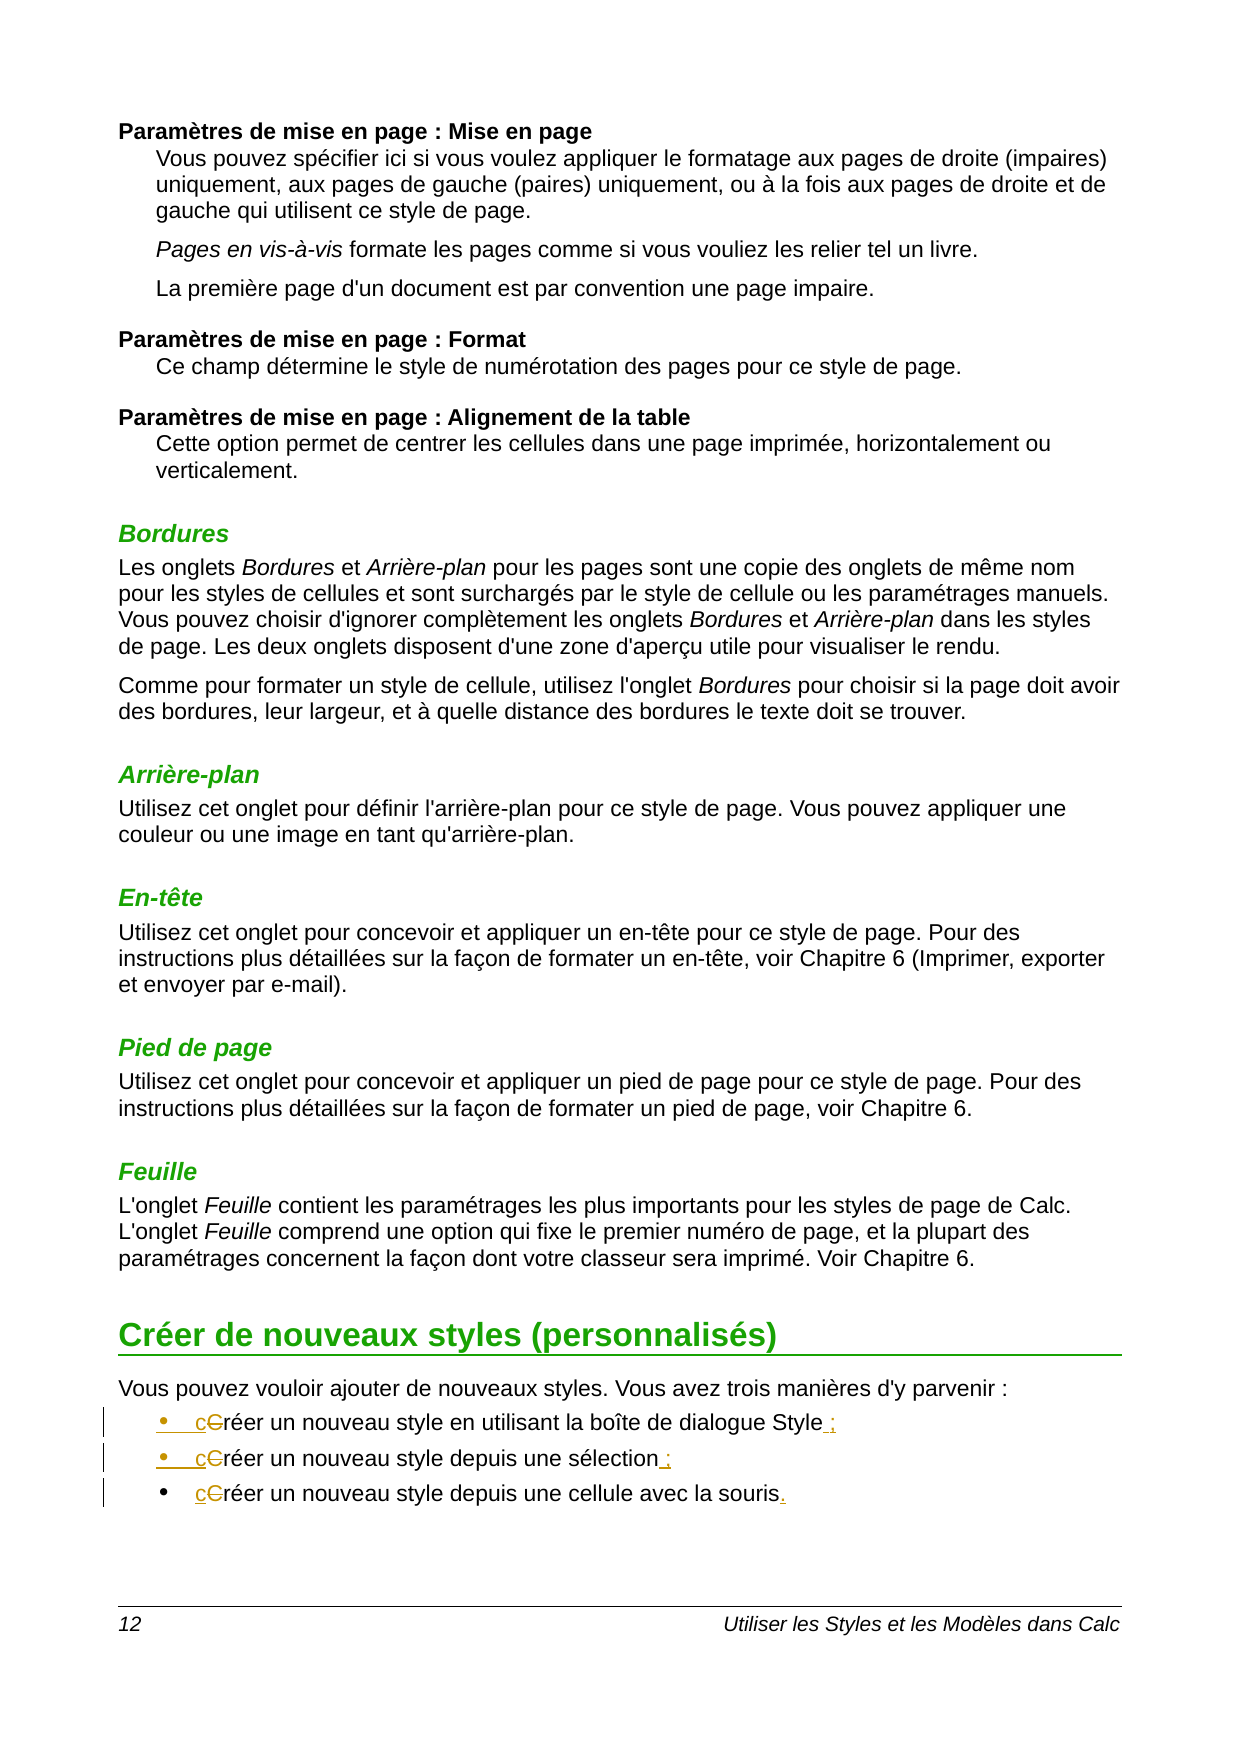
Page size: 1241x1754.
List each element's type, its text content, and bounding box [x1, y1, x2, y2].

text Utilisez cet onglet pour concevoir et appliquer un pied de page pour ce style de page. Pour des instructions plus détaillées sur la façon de formater un pied de page, voir Chapitre 6. [118, 1068, 1122, 1121]
list créer un nouveau style en utilisant la boîte de dialogue Style ; [156, 1407, 1122, 1437]
subtitle Pied de page [118, 1033, 1122, 1062]
text Ce champ détermine le style de numérotation des pages pour ce style de page. [156, 353, 1122, 379]
list créer un nouveau style depuis une sélection ; [156, 1443, 1122, 1472]
subtitle Créer de nouveaux styles (personnalisés) [118, 1315, 1122, 1354]
subtitle En-tête [118, 883, 1122, 912]
text Paramètres de mise en page : Mise en page [118, 118, 1122, 144]
subtitle Bordures [118, 518, 1122, 547]
list créer un nouveau style depuis une cellule avec la souris. [156, 1478, 1122, 1507]
list Vous pouvez vouloir ajouter de nouveaux styles. Vous avez trois manières d'y parvenir : [118, 1374, 1122, 1401]
text Vous pouvez spécifier ici si vous voulez appliquer le formatage aux pages de droite (impaires) uniquement, aux pages de gauche (paires) uniquement, ou à la fois aux pages de droite et de gauche qui utilisent ce style de page. [156, 144, 1122, 223]
subtitle Feuille [118, 1157, 1122, 1185]
text Utilisez cet onglet pour concevoir et appliquer un en-tête pour ce style de page. Pour des instructions plus détaillées sur la façon de formater un en-tête, voir Chapitre 6 (Imprimer, exporter et envoyer par e-mail). [118, 918, 1122, 998]
text Utilisez cet onglet pour définir l'arrière-plan pour ce style de page. Vous pouvez appliquer une couleur ou une image en tant qu'arrière-plan. [118, 795, 1122, 848]
text Paramètres de mise en page : Format [118, 326, 1122, 353]
text Les onglets Bordures et Arrière-plan pour les pages sont une copie des onglets de même nom pour les styles de cellules et sont surchargés par le style de cellule ou les paramétrages manuels. Vous pouvez choisir d'ignorer complètement les onglets Bordures et Arrière-plan dans les styles de page. Les deux onglets disposent d'une zone d'aperçu utile pour visualiser le rendu. [118, 554, 1122, 659]
subtitle Arrière-plan [118, 760, 1122, 789]
text La première page d'un document est par convention une page impaire. [156, 275, 1122, 301]
text Paramètres de mise en page : Alignement de la table [118, 404, 1122, 430]
text L'onglet Feuille contient les paramétrages les plus importants pour les styles de page de Calc. L'onglet Feuille comprend une option qui fixe le premier numéro de page, et la plupart des paramétrages concernent la façon dont votre classeur sera imprimé. Voir Chapitre 6. [118, 1192, 1122, 1271]
text Comme pour formater un style de cellule, utilisez l'onglet Bordures pour choisir si la page doit avoir des bordures, leur largeur, et à quelle distance des bordures le texte doit se trouver. [118, 672, 1122, 724]
text Pages en vis-à-vis formate les pages comme si vous vouliez les relier tel un livre. [156, 236, 1122, 262]
text Cette option permet de centrer les cellules dans une page imprimée, horizontalement ou verticalement. [156, 430, 1122, 483]
